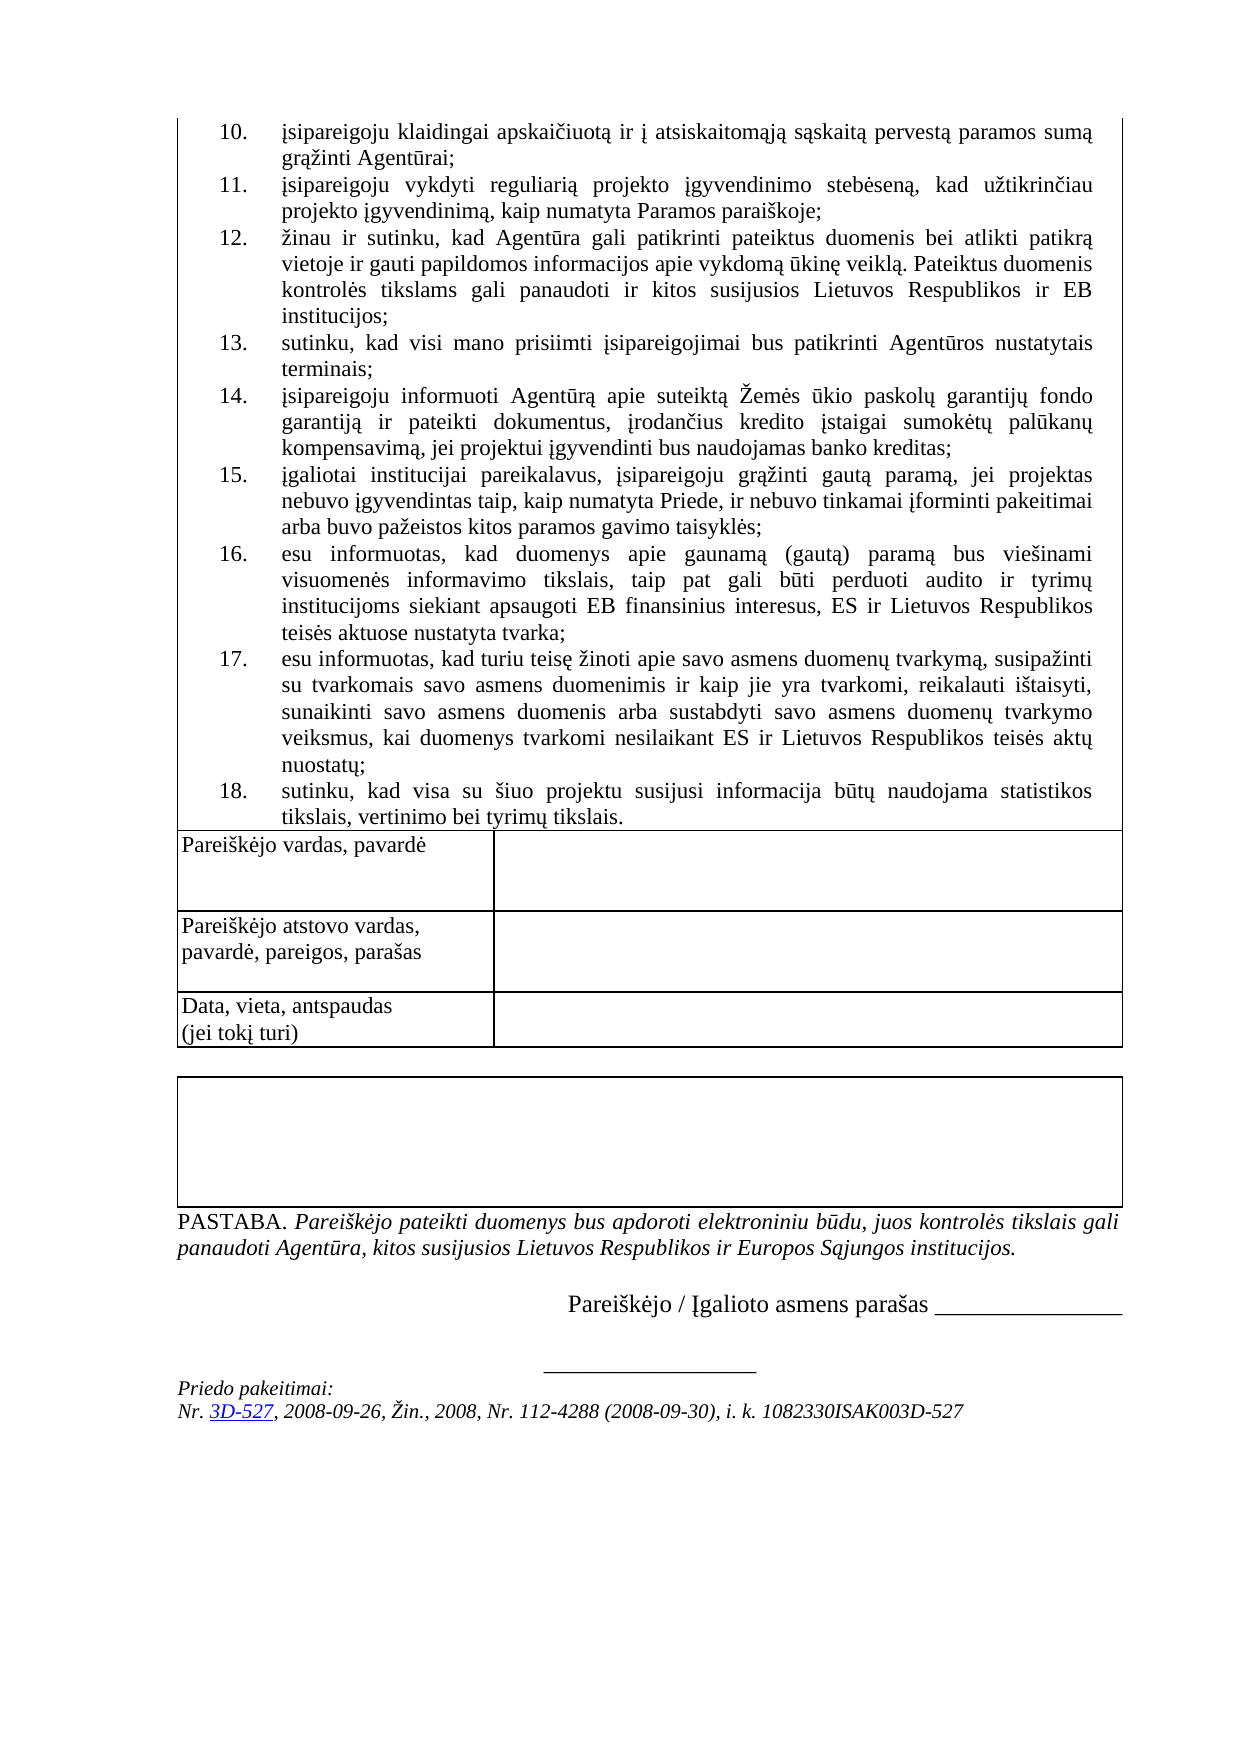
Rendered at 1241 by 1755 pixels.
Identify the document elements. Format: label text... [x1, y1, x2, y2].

table_cell 11. įsipareigoju vykdyti reguliarią projekto įgyvendinimo stebėseną, kad užtikrinčiau projekto įgyvendinimą, kaip numatyta Paramos paraiškoje; [178, 171, 1122, 223]
table_cell Pareiškėjo vardas, pavardė [178, 831, 493, 910]
table_cell [495, 993, 1122, 1046]
table_cell [495, 912, 1122, 991]
text Pareiškėjo / Įgalioto asmens parašas _______________ [177, 1289, 1122, 1318]
table_cell 13. sutinku, kad visi mano prisiimti įsipareigojimai bus patikrinti Agentūros nustatytais terminais; [178, 329, 1122, 382]
table_cell Pareiškėjo atstovo vardas, pavardė, pareigos, parašas [178, 912, 493, 991]
table_cell 14. įsipareigoju informuoti Agentūrą apie suteiktą Žemės ūkio paskolų garantijų fondo garantiją ir pateikti dokumentus, įrodančius kredito įstaigai sumokėtų palūkanų kompensavimą, jei projektui įgyvendinti bus naudojamas banko kreditas; [178, 382, 1122, 461]
table_cell 18. sutinku, kad visa su šiuo projektu susijusi informacija būtų naudojama statistikos tikslais, vertinimo bei tyrimų tikslais. [178, 777, 1122, 830]
text PASTABA. Pareiškėjo pateikti duomenys bus apdoroti elektroniniu būdu, juos kontrolės tikslais gali panaudoti Agentūra, kitos susijusios Lietuvos Respublikos ir Europos Sąjungos institucijos. [177, 1208, 1122, 1260]
table_header [178, 1078, 1122, 1206]
text Nr. 3D-527, 2008-09-26, Žin., 2008, Nr. 112-4288 (2008-09-30), i. k. 1082330ISAK003D-527 [177, 1399, 1122, 1423]
text Priedo pakeitimai: [177, 1375, 1122, 1399]
table_cell 16. esu informuotas, kad duomenys apie gaunamą (gautą) paramą bus viešinami visuomenės informavimo tikslais, taip pat gali būti perduoti audito ir tyrimų institucijoms siekiant apsaugoti EB finansinius interesus, ES ir Lietuvos Respublikos teisės aktuose nustatyta tvarka; [178, 540, 1122, 645]
table_cell 15. įgaliotai institucijai pareikalavus, įsipareigoju grąžinti gautą paramą, jei projektas nebuvo įgyvendintas taip, kaip numatyta Priede, ir nebuvo tinkamai įforminti pakeitimai arba buvo pažeistos kitos paramos gavimo taisyklės; [178, 461, 1122, 540]
table_cell 12. žinau ir sutinku, kad Agentūra gali patikrinti pateiktus duomenis bei atlikti patikrą vietoje ir gauti papildomos informacijos apie vykdomą ūkinę veiklą. Pateiktus duomenis kontrolės tikslams gali panaudoti ir kitos susijusios Lietuvos Respublikos ir EB institucijos; [178, 224, 1122, 329]
table_cell [495, 831, 1122, 910]
table_cell 10. įsipareigoju klaidingai apskaičiuotą ir į atsiskaitomąją sąskaitą pervestą paramos sumą grąžinti Agentūrai; [178, 118, 1122, 171]
text _________________ [177, 1347, 1122, 1375]
table_cell Data, vieta, antspaudas (jei tokį turi) [178, 993, 493, 1046]
table_cell 17. esu informuotas, kad turiu teisę žinoti apie savo asmens duomenų tvarkymą, susipažinti su tvarkomais savo asmens duomenimis ir kaip jie yra tvarkomi, reikalauti ištaisyti, sunaikinti savo asmens duomenis arba sustabdyti savo asmens duomenų tvarkymo veiksmus, kai duomenys tvarkomi nesilaikant ES ir Lietuvos Respublikos teisės aktų nuostatų; [178, 645, 1122, 777]
